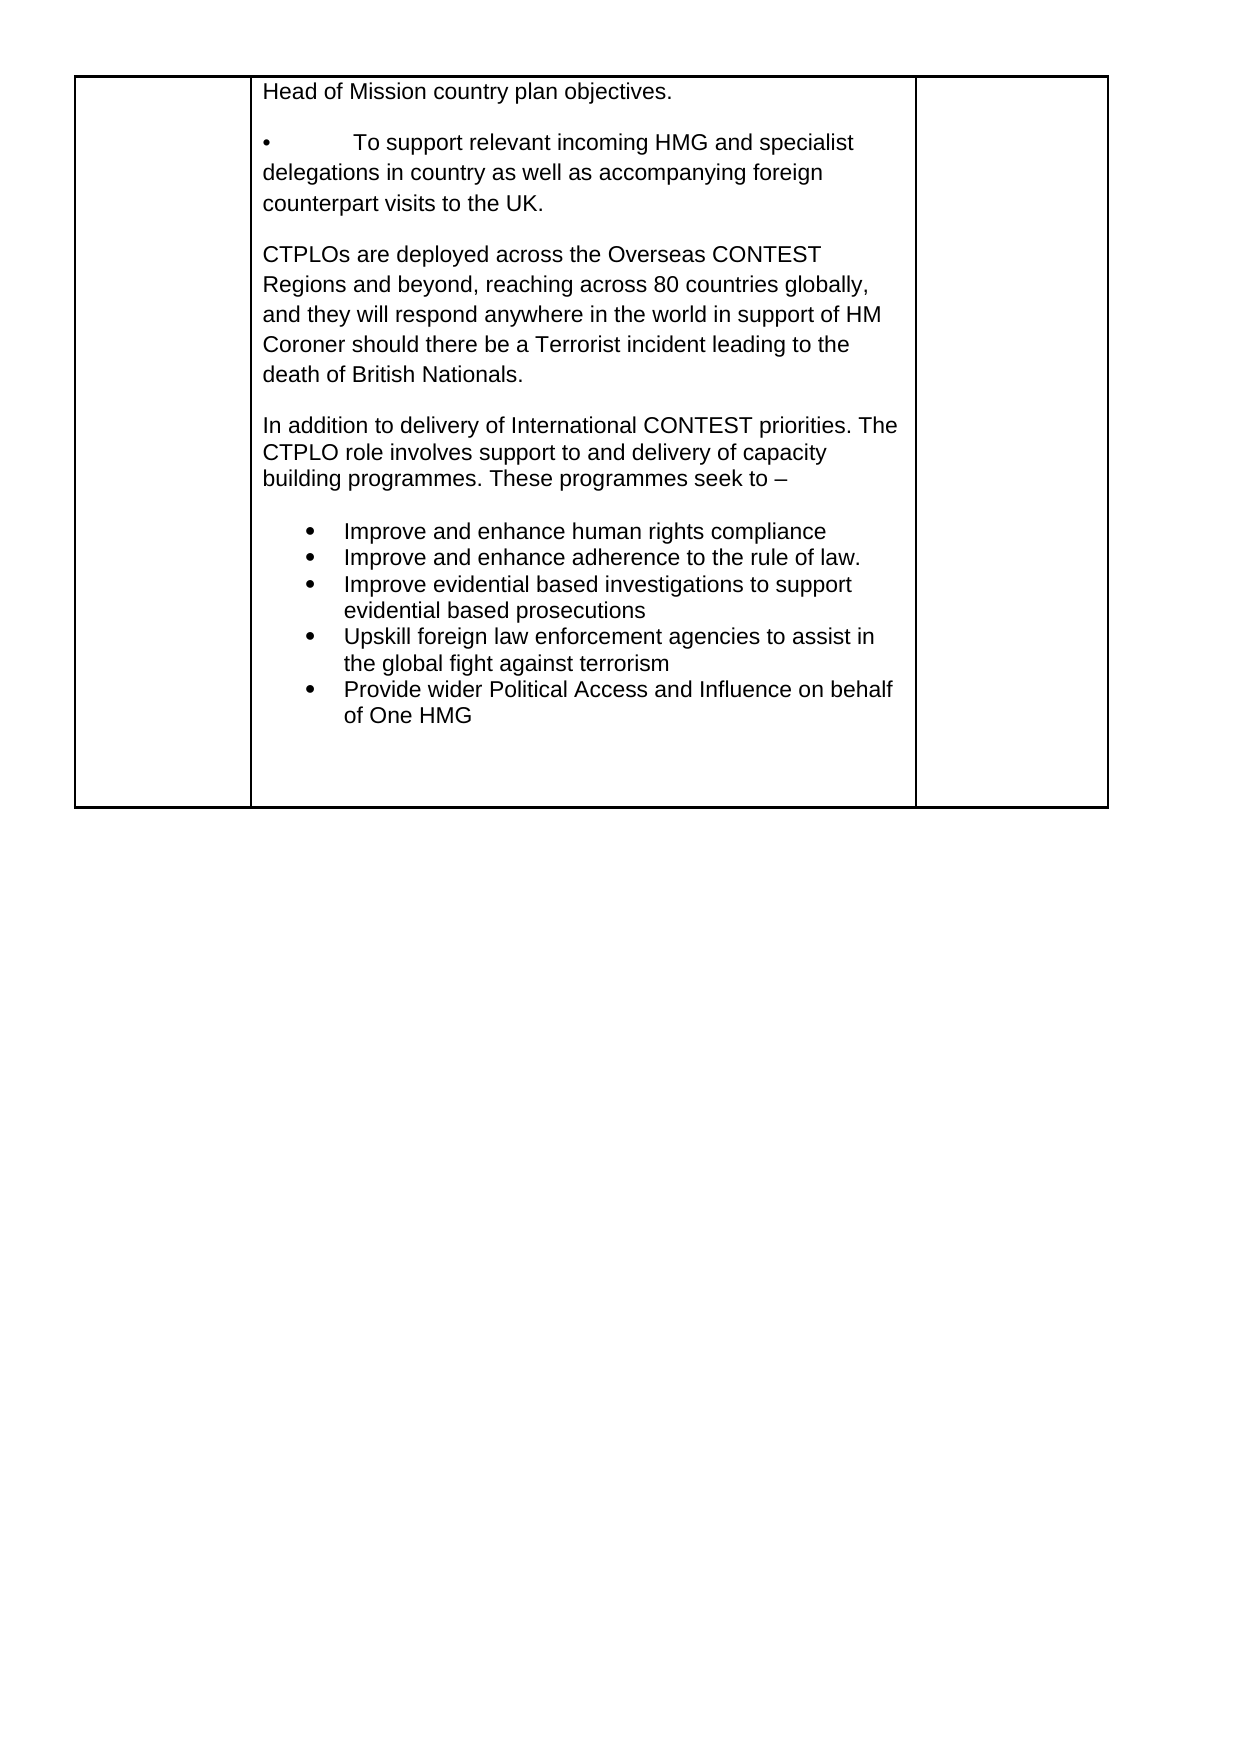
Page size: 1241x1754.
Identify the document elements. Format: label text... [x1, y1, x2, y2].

table_cell [76, 78, 250, 806]
table_cell [917, 78, 1107, 806]
table_cell Head of Mission country plan objectives. • To support relevant incoming HMG and specialist delegations in country as well as accompanying foreign counterpart visits to the UK. CTPLOs are deployed across the Overseas CONTEST Regions and beyond, reaching across 80 countries globally, and they will respond anywhere in the world in support of HM Coroner should there be a Terrorist incident leading to the death of British Nationals. In addition to delivery of International CONTEST priorities. The CTPLO role involves support to and delivery of capacity building programmes. These programmes seek to – Improve and enhance human rights compliance Improve and enhance adherence to the rule of law. Improve evidential based investigations to support evidential based prosecutions Upskill foreign law enforcement agencies to assist in the global fight against terrorism Provide wider Political Access and Influence on behalf of One HMG [252, 78, 915, 806]
